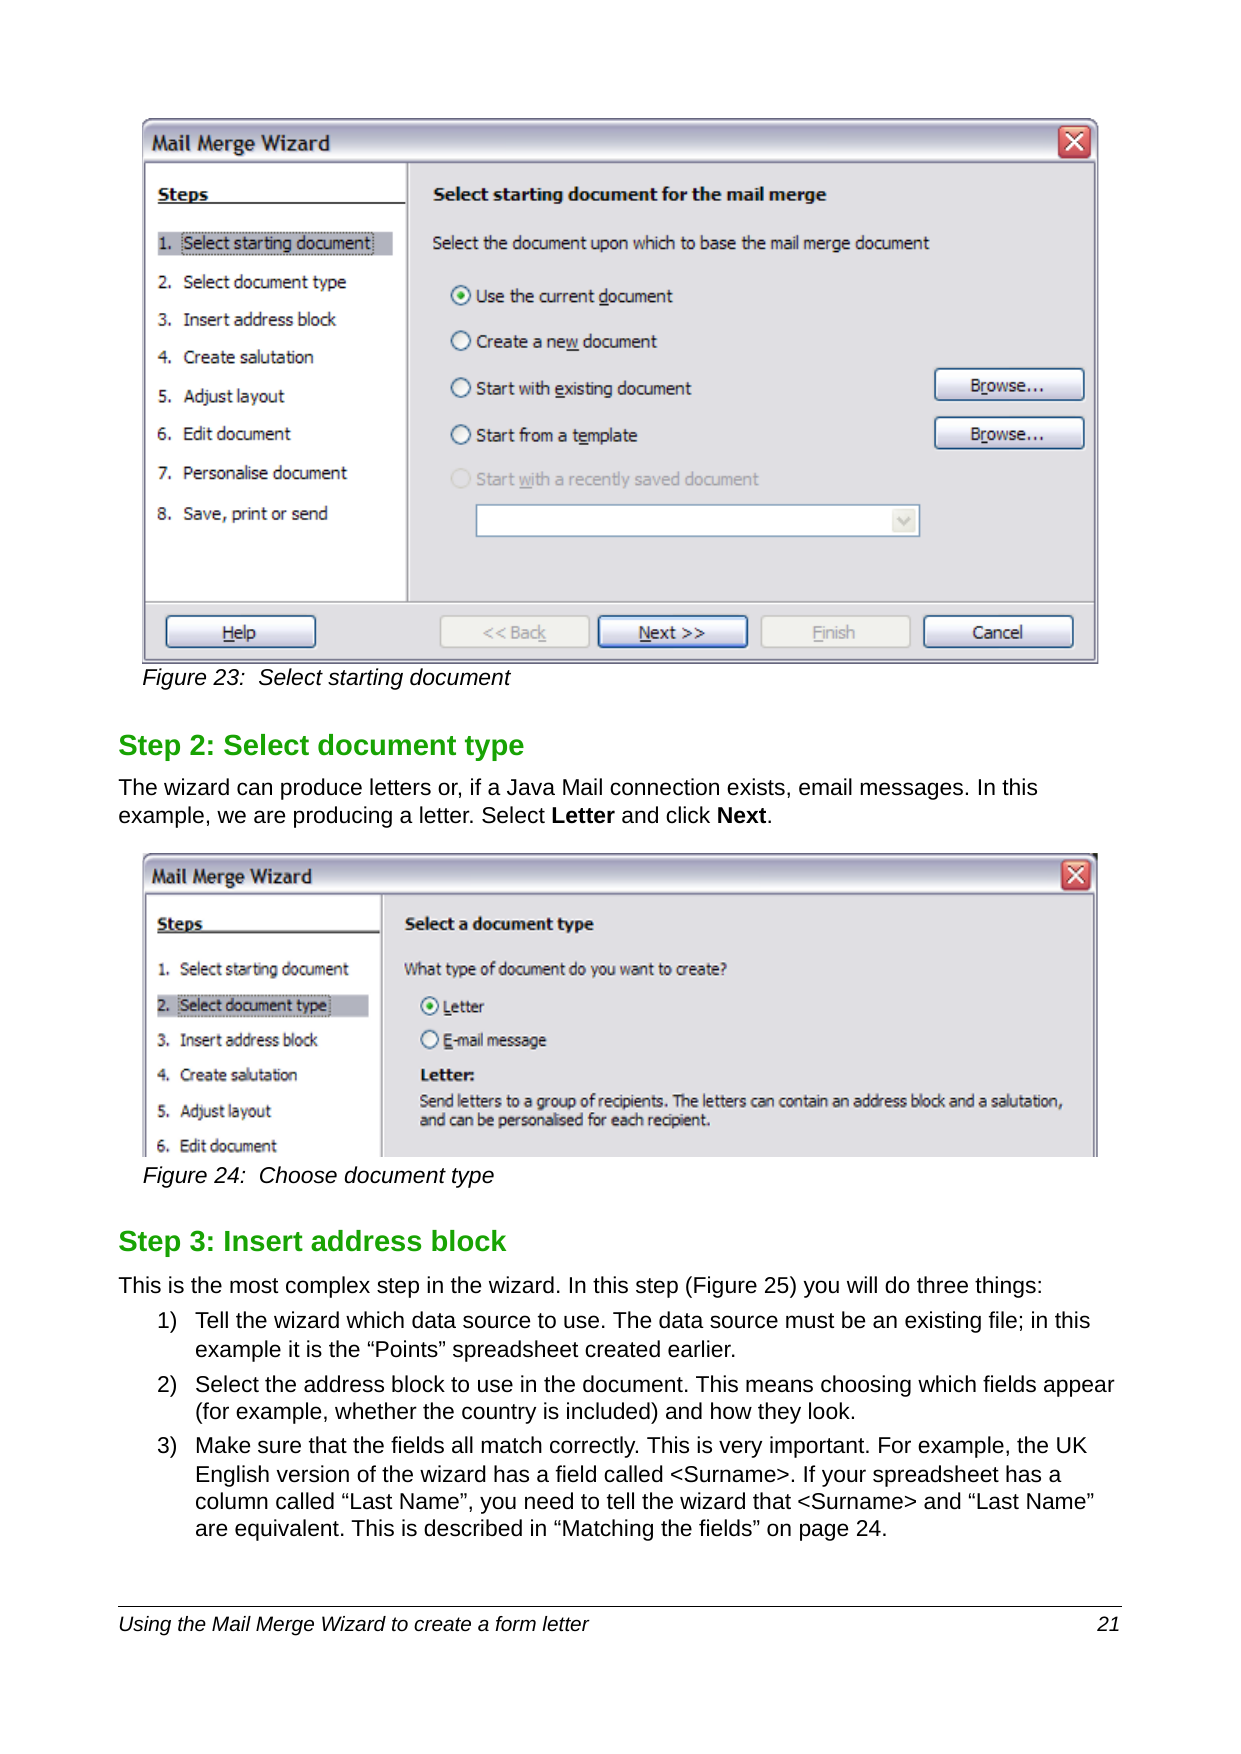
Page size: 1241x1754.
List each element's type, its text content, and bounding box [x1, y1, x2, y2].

picture [142, 118, 1099, 664]
list This is the most complex step in the wizard. In this step (Figure 25) you will do three things: [118, 1270, 1122, 1299]
list Tell the wizard which data source to use. The data source must be an existing file; in this example it is the “Points” spreadsheet created earlier. [177, 1306, 1122, 1363]
picture [142, 853, 1098, 1157]
subtitle Step 3: Insert address block [118, 1224, 1122, 1258]
list Make sure that the fields all match correctly. This is very important. For example, the UK English version of the wizard has a field called <Surname>. If your spreadsheet has a column called “Last Name”, you need to tell the wizard that <Surname> and “Last Name” are equivalent. This is described in “Matching the fields” on page 24. [177, 1431, 1122, 1541]
text The wizard can produce letters or, if a Java Mail connection exists, email messages. In this example, we are producing a letter. Select Letter and click Next. [118, 773, 1122, 829]
list Select the address block to use in the document. This means choosing which fields appear (for example, whether the country is included) and how they look. [177, 1369, 1122, 1424]
subtitle Step 2: Select document type [118, 728, 1122, 761]
text Figure 24: Choose document type [143, 1162, 1097, 1189]
text Figure 23: Select starting document [142, 664, 1098, 690]
